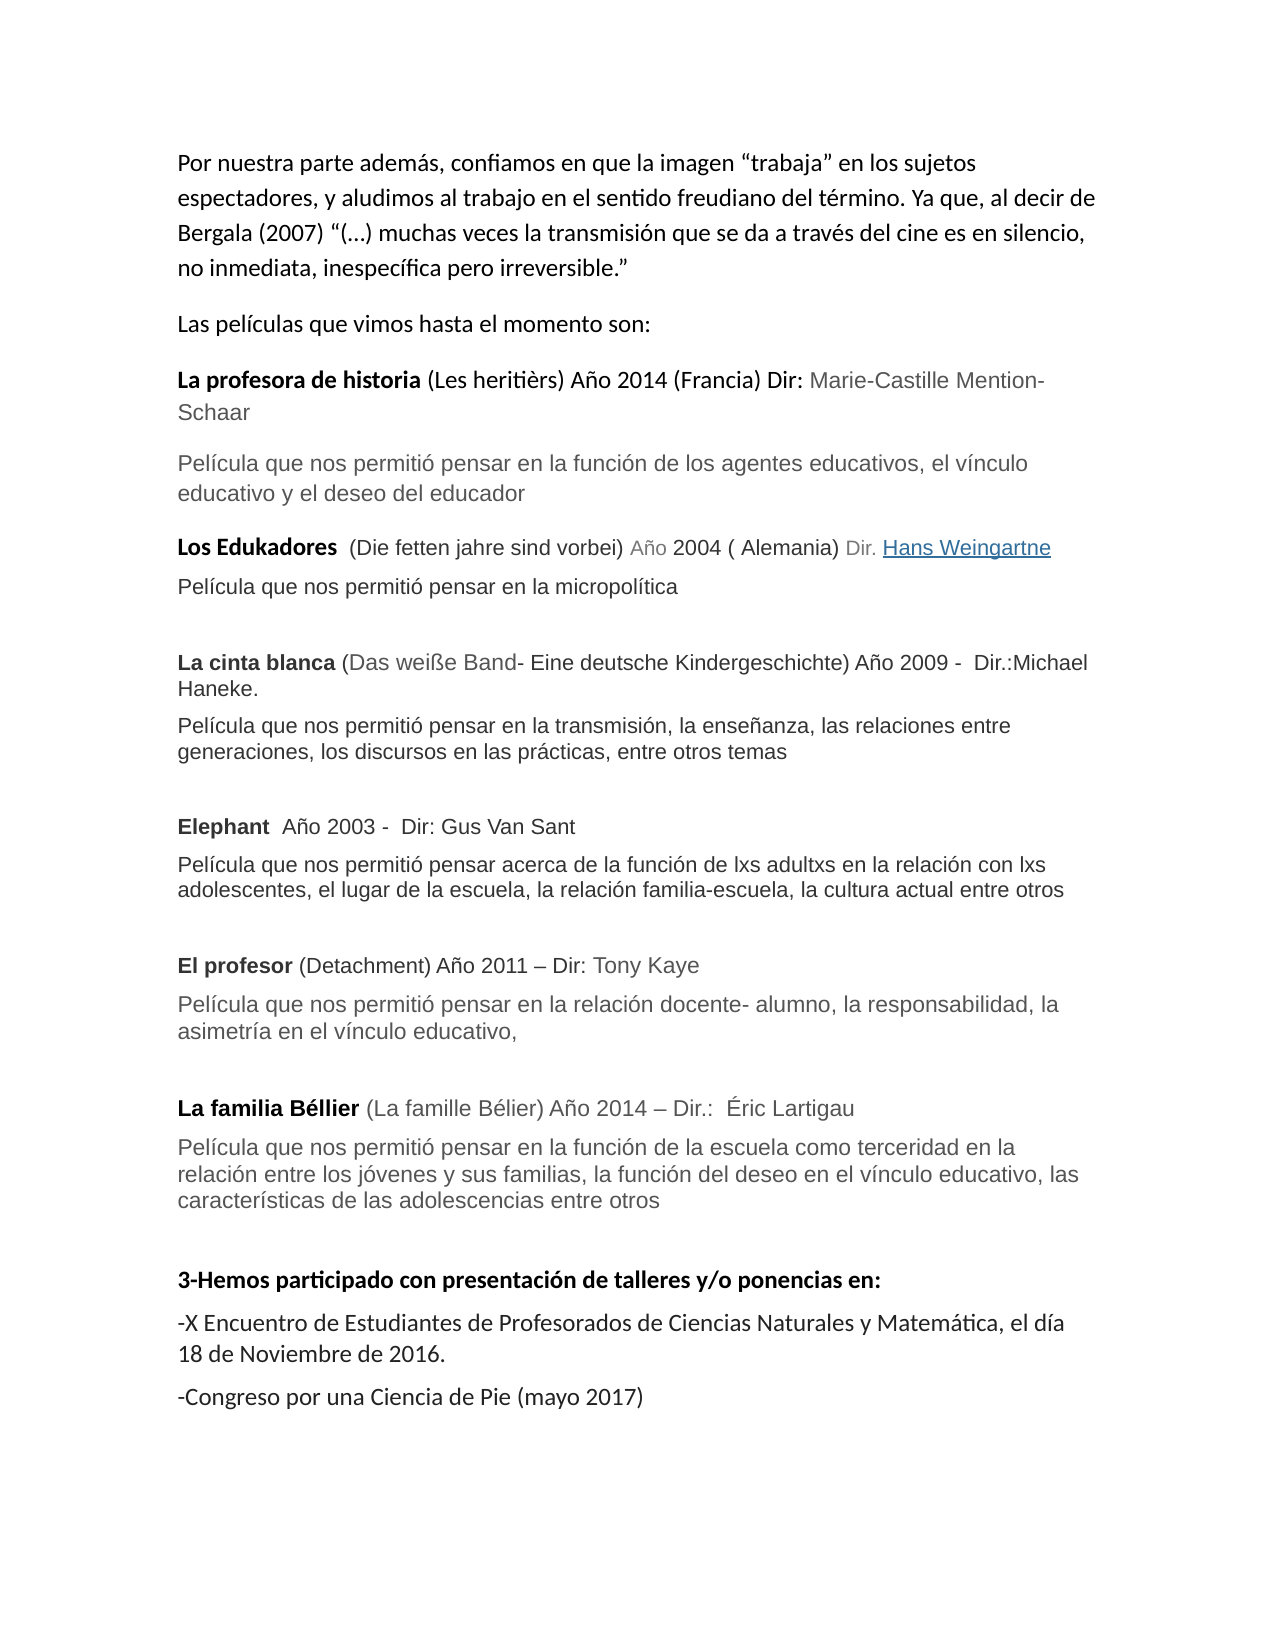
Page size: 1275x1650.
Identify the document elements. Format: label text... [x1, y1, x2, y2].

text La cinta blanca (Das weiße Band- Eine deutsche Kindergeschichte) Año 2009 - Dir.:Michael Haneke. [177, 649, 1090, 701]
text -X Encuentro de Estudiantes de Profesorados de Ciencias Naturales y Matemática, el día 18 de Noviembre de 2016. [177, 1308, 1090, 1369]
text Película que nos permitió pensar en la función de los agentes educativos, el vínculo educativo y el deseo del educador [177, 450, 1098, 506]
text Película que nos permitió pensar en la relación docente- alumno, la responsabilidad, la asimetría en el vínculo educativo, [177, 991, 1090, 1044]
text La familia Béllier (La famille Bélier) Año 2014 – Dir.: Éric Lartigau​ [177, 1095, 1090, 1122]
text Las películas que vimos hasta el momento son: [177, 308, 1098, 339]
text -Congreso por una Ciencia de Pie (mayo 2017) [177, 1381, 1090, 1412]
text Película que nos permitió pensar en la transmisión, la enseñanza, las relaciones entre generaciones, los discursos en las prácticas, entre otros temas [177, 713, 1090, 764]
text Por nuestra parte además, confiamos en que la imagen “trabaja” en los sujetos espectadores, y aludimos al trabajo en el sentido freudiano del término. Ya que, al decir de Bergala (2007) “(…) muchas veces la transmisión que se da a través del cine es en silencio, no inmediata, inespecífica pero irreversible.” [177, 148, 1098, 283]
text Elephant Año 2003 - Dir: Gus Van Sant [177, 814, 1090, 839]
text Película que nos permitió pensar en la micropolítica [177, 574, 1090, 599]
text La profesora de historia (Les heritièrs) Año 2014 (Francia) Dir: Marie-Castille Mention-Schaar [177, 364, 1098, 425]
text El profesor (Detachment) Año 2011 – Dir: Tony Kaye [177, 952, 1090, 979]
text Película que nos permitió pensar acerca de la función de lxs adultxs en la relación con lxs adolescentes, el lugar de la escuela, la relación familia-escuela, la cultura actual entre otros [177, 852, 1090, 902]
text Los Edukadores (Die fetten jahre sind vorbei) Año 2004 ( Alemania) Dir. Hans Weingartne [177, 531, 1090, 561]
text Película que nos permitió pensar en la función de la escuela como terceridad en la relación entre los jóvenes y sus familias, la función del deseo en el vínculo educativo, las características de las adolescencias entre otros [177, 1134, 1090, 1213]
text 3-Hemos participado con presentación de talleres y/o ponencias en: [177, 1264, 1090, 1295]
